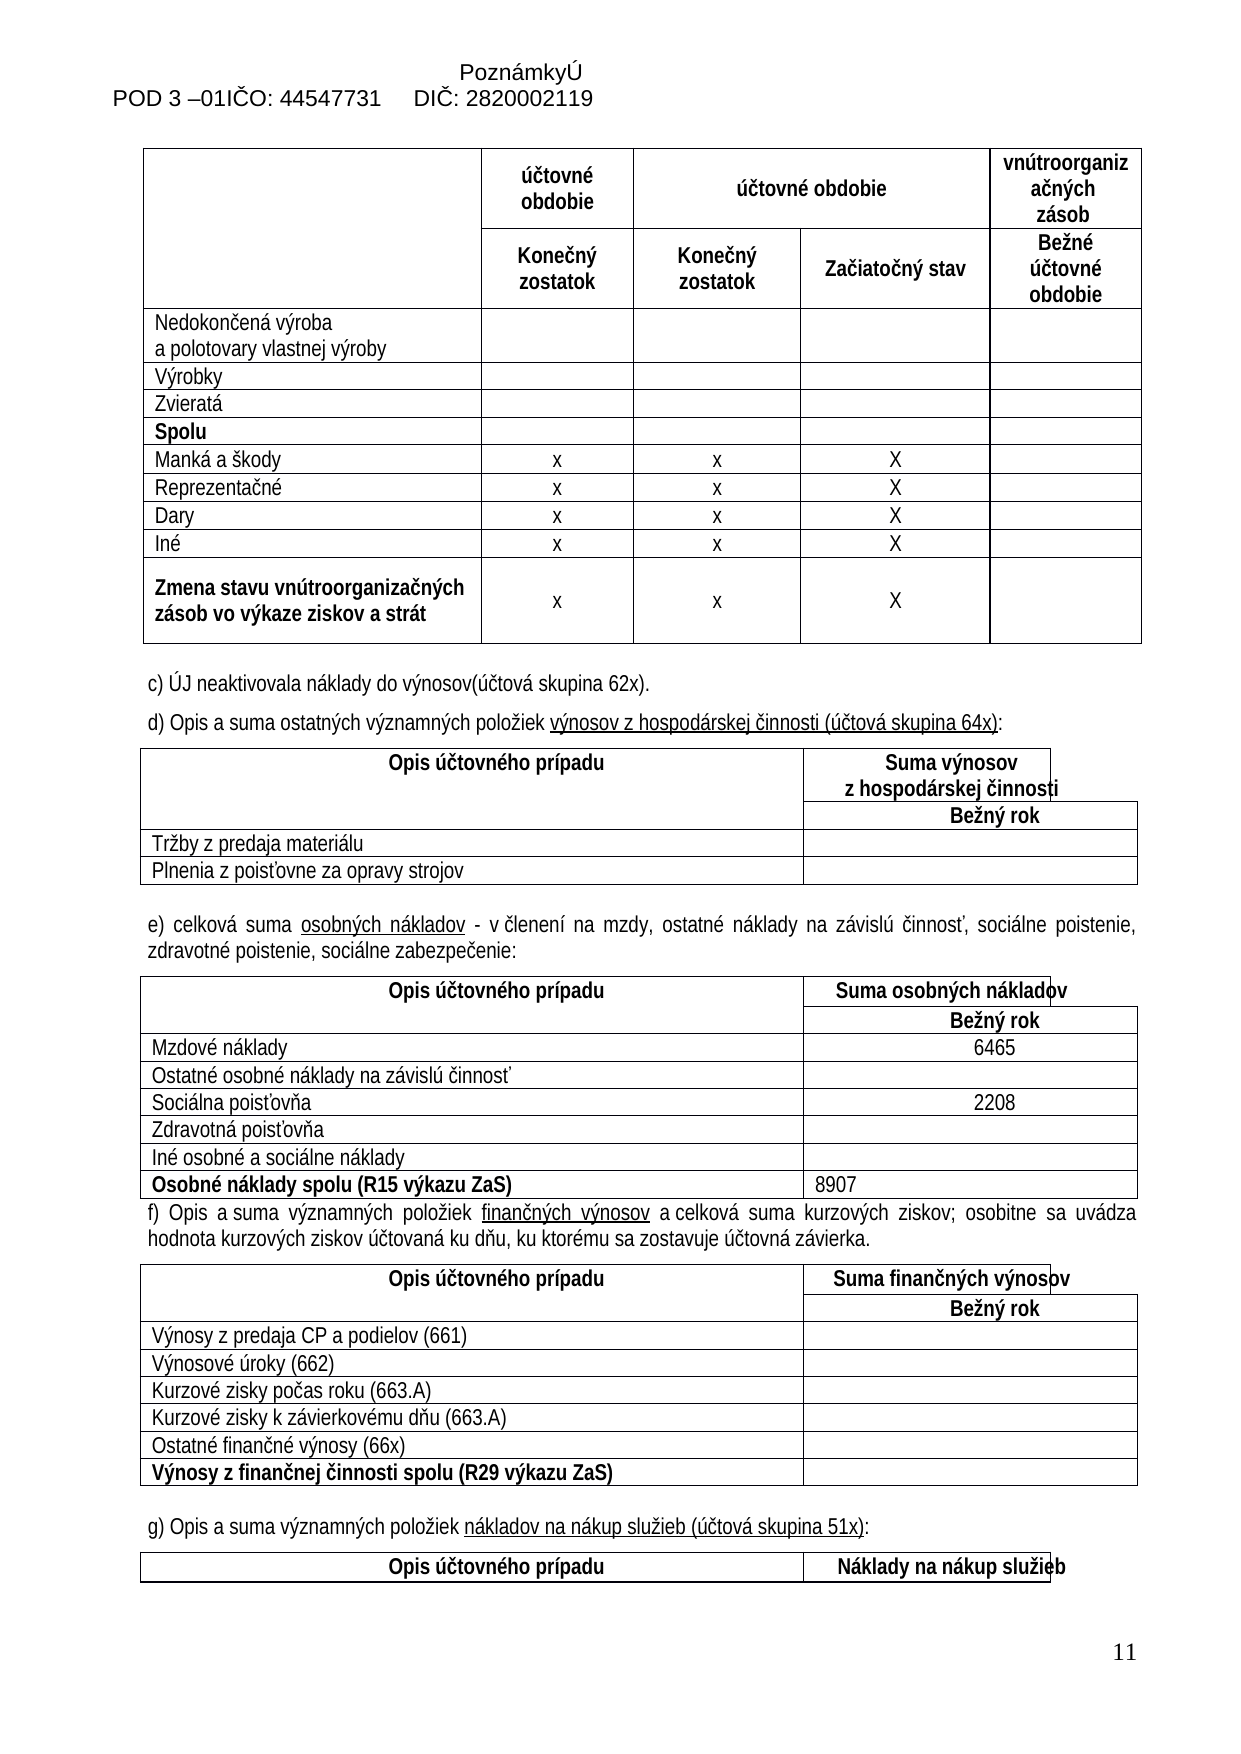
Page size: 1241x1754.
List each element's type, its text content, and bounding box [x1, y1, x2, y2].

table_cell x [634, 474, 800, 501]
table_cell 6465 [804, 1034, 1137, 1061]
table_cell Zdravotná poisťovňa [141, 1116, 803, 1143]
table_header [1051, 1552, 1137, 1581]
table_cell [991, 445, 1141, 473]
table_cell [801, 309, 989, 362]
table_cell x [482, 474, 633, 501]
table_cell [482, 309, 633, 362]
table_cell 8907 [804, 1171, 1137, 1198]
table_cell Bežný rok [804, 1295, 1137, 1321]
table_cell Bežný rok [804, 802, 1137, 829]
table_cell Začiatočný stav [801, 229, 989, 308]
table_cell Nedokončená výroba a polotovary vlastnej výroby [144, 309, 481, 362]
table_cell [991, 418, 1141, 444]
table_header [1051, 976, 1137, 1006]
table_cell [991, 558, 1141, 642]
table_cell [804, 1322, 1137, 1348]
text c) ÚJ neaktivovala náklady do výnosov(účtová skupina 62x). [148, 670, 1137, 696]
table_cell Bežný rok [804, 1007, 1137, 1033]
table_cell x [482, 502, 633, 529]
text g) Opis a suma významných položiek nákladov na nákup služieb (účtová skupina 51x): [148, 1513, 1137, 1539]
table_cell X [801, 502, 989, 529]
table_cell [482, 390, 633, 417]
table_cell [991, 309, 1141, 362]
table_cell [991, 390, 1141, 417]
table_cell [634, 390, 800, 417]
table_cell Tržby z predaja materiálu [141, 830, 803, 856]
table_header [1051, 1264, 1137, 1294]
table_header Opis účtovného prípadu [141, 749, 803, 829]
table_cell Výrobky [144, 363, 481, 389]
table_cell [991, 474, 1141, 501]
text f) Opis a suma významných položiek finančných výnosov a celková suma kurzových ziskov; osobitne sa uvádza hodnota kurzových ziskov účtovaná ku dňu, ku ktorému sa zostavuje účtovná závierka. [148, 1199, 1137, 1251]
table_cell [634, 418, 800, 444]
table_cell [804, 857, 1137, 883]
table_cell Osobné náklady spolu (R15 výkazu ZaS) [141, 1171, 803, 1198]
table_cell [801, 418, 989, 444]
table_cell x [634, 530, 800, 557]
table_header účtovné obdobie [634, 149, 989, 228]
table_cell [482, 363, 633, 389]
table_cell [804, 830, 1137, 856]
table_cell x [634, 445, 800, 473]
table_header Suma osobných nákladov [804, 977, 1050, 1006]
table_cell X [801, 558, 989, 642]
table_cell Zmena stavu vnútroorganizačných zásob vo výkaze ziskov a strát [144, 558, 481, 642]
table_header Opis účtovného prípadu [141, 977, 803, 1033]
table_cell [801, 390, 989, 417]
table_cell X [801, 474, 989, 501]
table_cell Iné [144, 530, 481, 557]
table_header Suma finančných výnosov [804, 1265, 1050, 1294]
table_cell [804, 1062, 1137, 1088]
table_cell Ostatné osobné náklady na závislú činnosť [141, 1062, 803, 1088]
table_cell [804, 1116, 1137, 1143]
table_cell Kurzové zisky k závierkovému dňu (663.A) [141, 1404, 803, 1431]
table_cell [804, 1377, 1137, 1403]
table_cell Manká a škody [144, 445, 481, 473]
table_cell X [801, 445, 989, 473]
table_cell x [634, 558, 800, 642]
table_header [1051, 1276, 1056, 1284]
table_cell [482, 418, 633, 444]
table_cell [991, 363, 1141, 389]
table_cell Zvieratá [144, 390, 481, 417]
table_header [144, 149, 481, 308]
table_cell Výnosy z finančnej činnosti spolu (R29 výkazu ZaS) [141, 1459, 803, 1485]
table_cell Sociálna poisťovňa [141, 1089, 803, 1115]
table_cell [991, 502, 1141, 529]
table_cell Ostatné finančné výnosy (66x) [141, 1432, 803, 1458]
table_cell [634, 363, 800, 389]
table_cell 2208 [804, 1089, 1137, 1115]
table_cell Plnenia z poisťovne za opravy strojov [141, 857, 803, 883]
table_cell Bežné účtovné obdobie [991, 229, 1141, 308]
table_cell Iné osobné a sociálne náklady [141, 1144, 803, 1170]
table_header účtovné obdobie [482, 149, 633, 228]
table_cell [804, 1350, 1137, 1376]
table_cell Mzdové náklady [141, 1034, 803, 1061]
table_cell x [482, 445, 633, 473]
table_cell Reprezentačné [144, 474, 481, 501]
table_cell x [482, 530, 633, 557]
table_cell x [634, 502, 800, 529]
table_cell X [801, 530, 989, 557]
table_cell x [482, 558, 633, 642]
table_header vnútroorganizačných zásob [991, 149, 1141, 228]
table_cell [804, 1144, 1137, 1170]
table_header Opis účtovného prípadu [141, 1553, 803, 1581]
text d) Opis a suma ostatných významných položiek výnosov z hospodárskej činnosti (účtová skupina 64x): [148, 709, 1137, 735]
table_cell Spolu [144, 418, 481, 444]
table_cell [804, 1404, 1137, 1431]
table_cell [991, 530, 1141, 557]
table_header Suma výnosov z hospodárskej činnosti [804, 749, 1050, 801]
table_cell [634, 309, 800, 362]
table_cell [804, 1432, 1137, 1458]
table_cell Kurzové zisky počas roku (663.A) [141, 1377, 803, 1403]
table_header [1051, 748, 1137, 801]
table_cell Dary [144, 502, 481, 529]
text e) celková suma osobných nákladov - v členení na mzdy, ostatné náklady na závislú činnosť, sociálne poistenie, zdravotné poistenie, sociálne zabezpečenie: [148, 911, 1137, 963]
table_header Náklady na nákup služieb [804, 1553, 1050, 1581]
table_cell Konečný zostatok [482, 229, 633, 308]
table_header Opis účtovného prípadu [141, 1265, 803, 1321]
table_cell Výnosové úroky (662) [141, 1350, 803, 1376]
table_cell [801, 363, 989, 389]
table_cell Výnosy z predaja CP a podielov (661) [141, 1322, 803, 1348]
table_cell [804, 1459, 1137, 1485]
table_cell Konečný zostatok [634, 229, 800, 308]
